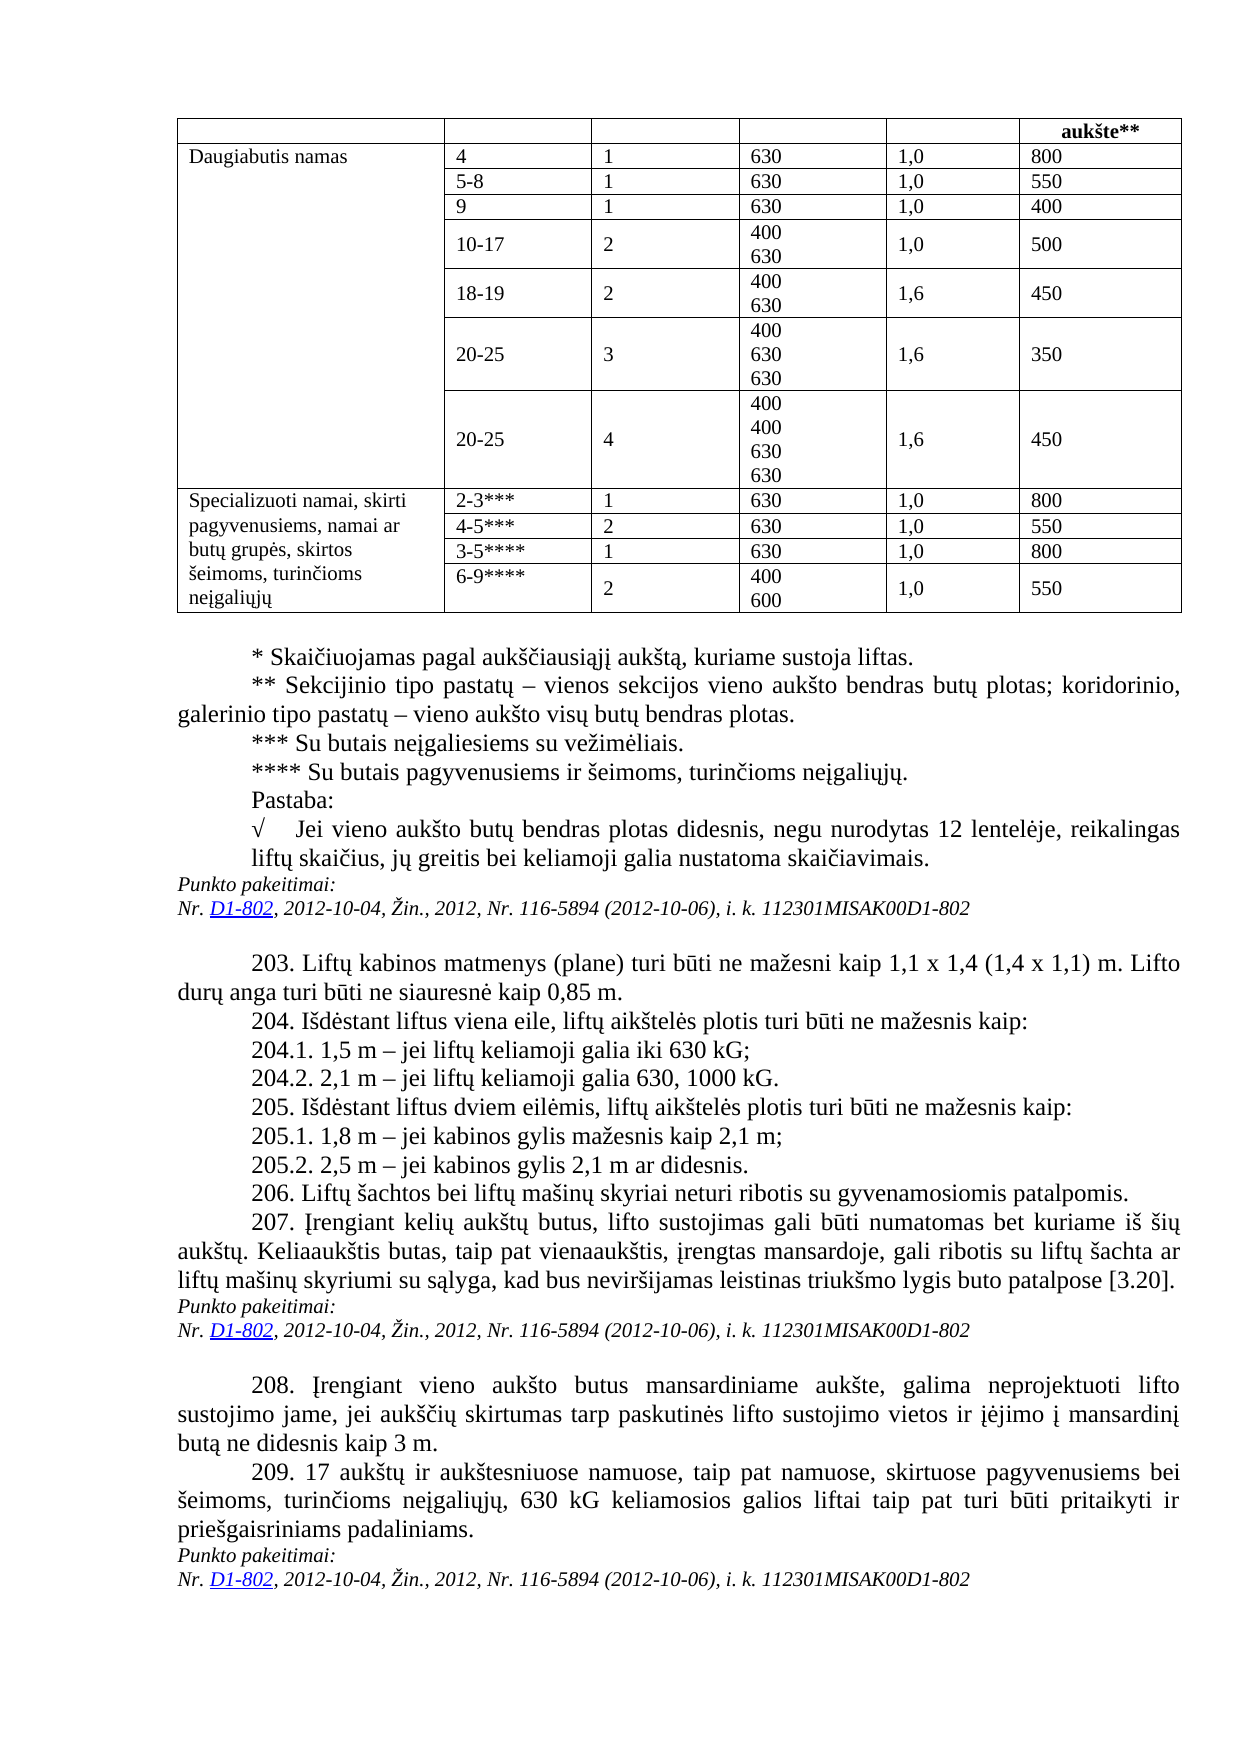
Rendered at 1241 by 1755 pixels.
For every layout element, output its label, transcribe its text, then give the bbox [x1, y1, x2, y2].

table_cell 800 [1020, 539, 1181, 563]
table_cell 18-19 [445, 269, 591, 317]
table_cell 400 600 [740, 564, 886, 612]
text 204.1. 1,5 m – jei liftų keliamoji galia iki 630 kG; [177, 1035, 1181, 1063]
table_cell 6-9**** [445, 564, 591, 612]
text ** Sekcijinio tipo pastatų – vienos sekcijos vieno aukšto bendras butų plotas; koridorinio, galerinio tipo pastatų – vieno aukšto visų butų bendras plotas. [177, 670, 1181, 728]
table_cell 550 [1020, 564, 1181, 612]
table_cell 1,0 [887, 220, 1019, 268]
table_cell 630 [740, 169, 886, 193]
text *** Su butais neįgaliesiems su vežimėliais. [177, 728, 1181, 757]
table_cell 1 [592, 489, 739, 512]
table_cell 1 [592, 144, 739, 168]
table_cell 400 630 [740, 220, 886, 268]
table_cell 1 [592, 539, 739, 563]
table_cell 800 [1020, 489, 1181, 512]
table_cell 630 [740, 144, 886, 168]
table_header [445, 119, 591, 143]
table_cell 400 630 [740, 269, 886, 317]
text 205.2. 2,5 m – jei kabinos gylis 2,1 m ar didesnis. [177, 1150, 1181, 1178]
table_cell 400 400 630 630 [740, 391, 886, 487]
table_cell 1,0 [887, 539, 1019, 563]
table_cell 2 [592, 564, 739, 612]
text 208. Įrengiant vieno aukšto butus mansardiniame aukšte, galima neprojektuoti lifto sustojimo jame, jei aukščių skirtumas tarp paskutinės lifto sustojimo vietos ir įėjimo į mansardinį butą ne didesnis kaip 3 m. [177, 1370, 1181, 1457]
table_cell 3-5**** [445, 539, 591, 563]
table_cell Specializuoti namai, skirti pagyvenusiems, namai ar butų grupės, skirtos šeimoms, turinčioms neįgaliųjų [178, 489, 444, 612]
table_cell 9 [445, 195, 591, 218]
table_cell 1 [592, 195, 739, 218]
table_cell Daugiabutis namas [178, 144, 444, 487]
text 209. 17 aukštų ir aukštesniuose namuose, taip pat namuose, skirtuose pagyvenusiems bei šeimoms, turinčioms neįgaliųjų, 630 kG keliamosios galios liftai taip pat turi būti pritaikyti ir priešgaisriniams padaliniams. [177, 1457, 1181, 1543]
text 207. Įrengiant kelių aukštų butus, lifto sustojimas gali būti numatomas bet kuriame iš šių aukštų. Keliaaukštis butas, taip pat vienaaukštis, įrengtas mansardoje, gali ribotis su liftų šachta ar liftų mašinų skyriumi su sąlyga, kad bus neviršijamas leistinas triukšmo lygis buto patalpose [3.20]. [177, 1207, 1181, 1293]
table_cell 4 [592, 391, 739, 487]
table_cell 1,0 [887, 144, 1019, 168]
table_cell 1,0 [887, 195, 1019, 218]
table_cell 4-5*** [445, 514, 591, 538]
table_cell 1,0 [887, 514, 1019, 538]
table_cell 1 [592, 169, 739, 193]
text 204.2. 2,1 m – jei liftų keliamoji galia 630, 1000 kG. [177, 1063, 1181, 1092]
text 203. Liftų kabinos matmenys (plane) turi būti ne mažesni kaip 1,1 x 1,4 (1,4 x 1,1) m. Lifto durų anga turi būti ne siauresnė kaip 0,85 m. [177, 948, 1181, 1006]
table_cell 10-17 [445, 220, 591, 268]
table_cell 400 630 630 [740, 318, 886, 390]
table_cell 630 [740, 514, 886, 538]
text Punkto pakeitimai: [177, 1293, 1181, 1318]
table_cell 1,6 [887, 269, 1019, 317]
table_cell 450 [1020, 391, 1181, 487]
table_cell 2 [592, 514, 739, 538]
table_cell 2-3*** [445, 489, 591, 512]
text 205.1. 1,8 m – jei kabinos gylis mažesnis kaip 2,1 m; [177, 1121, 1181, 1150]
table_cell 350 [1020, 318, 1181, 390]
table_cell 2 [592, 269, 739, 317]
table_cell 1,0 [887, 564, 1019, 612]
table_header [178, 119, 444, 143]
table_header aukšte** [1020, 119, 1181, 143]
table_cell 20-25 [445, 391, 591, 487]
text Nr. D1-802, 2012-10-04, Žin., 2012, Nr. 116-5894 (2012-10-06), i. k. 112301MISAK00D1-802 [177, 1318, 1181, 1342]
text * Skaičiuojamas pagal aukščiausiąjį aukštą, kuriame sustoja liftas. [177, 642, 1181, 670]
text 206. Liftų šachtos bei liftų mašinų skyriai neturi ribotis su gyvenamosiomis patalpomis. [177, 1178, 1181, 1207]
table_cell 400 [1020, 195, 1181, 218]
table_cell 1,0 [887, 169, 1019, 193]
text 204. Išdėstant liftus viena eile, liftų aikštelės plotis turi būti ne mažesnis kaip: [177, 1006, 1181, 1035]
table_cell 5-8 [445, 169, 591, 193]
table_cell 630 [740, 539, 886, 563]
text Nr. D1-802, 2012-10-04, Žin., 2012, Nr. 116-5894 (2012-10-06), i. k. 112301MISAK00D1-802 [177, 1567, 1181, 1591]
table_cell 4 [445, 144, 591, 168]
table_cell 800 [1020, 144, 1181, 168]
text Nr. D1-802, 2012-10-04, Žin., 2012, Nr. 116-5894 (2012-10-06), i. k. 112301MISAK00D1-802 [177, 896, 1181, 920]
table_header [592, 119, 739, 143]
text 205. Išdėstant liftus dviem eilėmis, liftų aikštelės plotis turi būti ne mažesnis kaip: [177, 1092, 1181, 1121]
table_cell 550 [1020, 514, 1181, 538]
table_cell 1,0 [887, 489, 1019, 512]
table_cell 1,6 [887, 318, 1019, 390]
text Punkto pakeitimai: [177, 1543, 1181, 1567]
table_cell 630 [740, 195, 886, 218]
text Pastaba: [177, 785, 1181, 814]
table_cell 20-25 [445, 318, 591, 390]
text **** Su butais pagyvenusiems ir šeimoms, turinčioms neįgaliųjų. [177, 757, 1181, 785]
table_header [740, 119, 886, 143]
text √ Jei vieno aukšto butų bendras plotas didesnis, negu nurodytas 12 lentelėje, reikalingas liftų skaičius, jų greitis bei keliamoji galia nustatoma skaičiavimais. [251, 814, 1181, 872]
table_cell 500 [1020, 220, 1181, 268]
table_cell 450 [1020, 269, 1181, 317]
table_cell 630 [740, 489, 886, 512]
text Punkto pakeitimai: [177, 872, 1181, 896]
table_cell 1,6 [887, 391, 1019, 487]
table_cell 2 [592, 220, 739, 268]
table_header [887, 119, 1019, 143]
table_cell 3 [592, 318, 739, 390]
table_cell 550 [1020, 169, 1181, 193]
